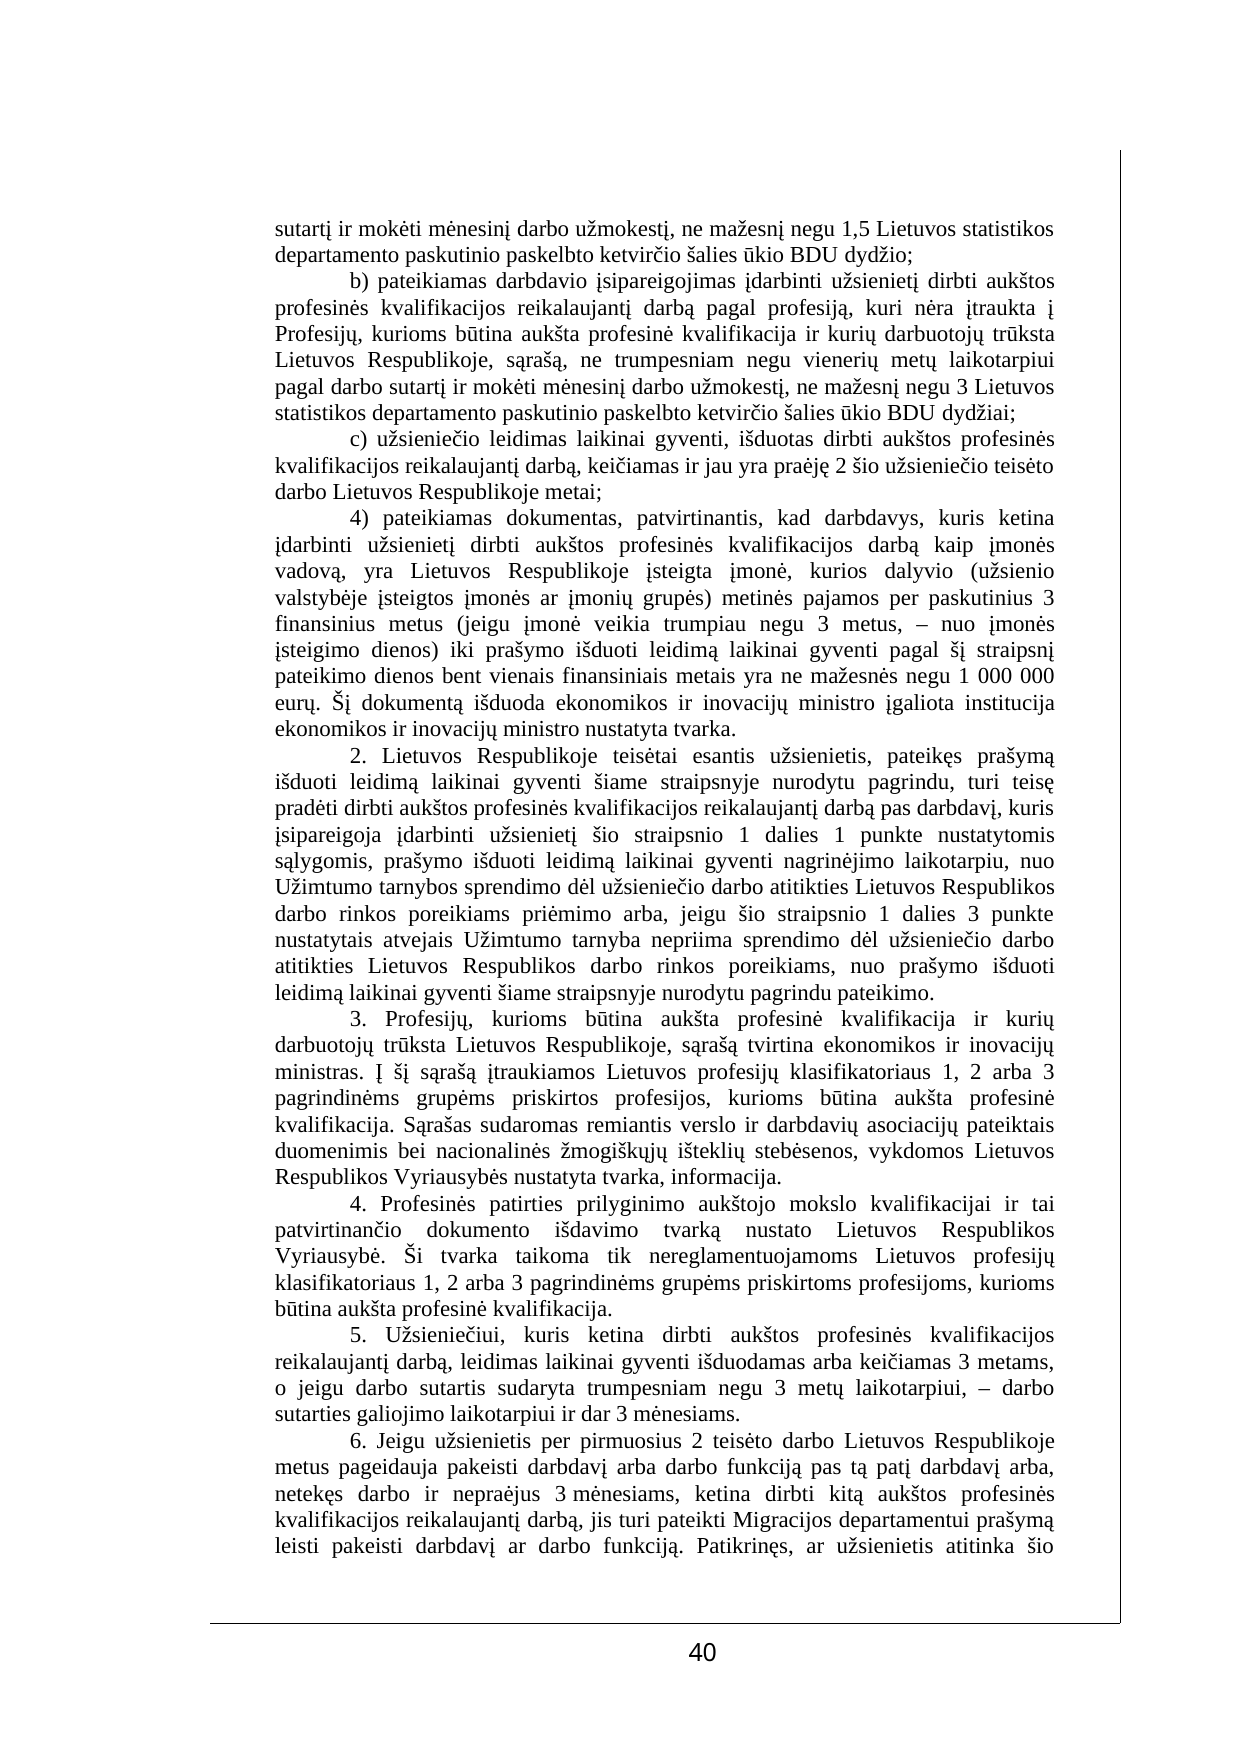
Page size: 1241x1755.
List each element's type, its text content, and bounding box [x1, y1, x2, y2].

text 4. Profesinės patirties prilyginimo aukštojo mokslo kvalifikacijai ir tai patvirtinančio dokumento išdavimo tvarką nustato Lietuvos Respublikos Vyriausybė. Ši tvarka taikoma tik nereglamentuojamoms Lietuvos profesijų klasifikatoriaus 1, 2 arba 3 pagrindinėms grupėms priskirtoms profesijoms, kurioms būtina aukšta profesinė kvalifikacija. [210, 1190, 1120, 1321]
text sutartį ir mokėti mėnesinį darbo užmokestį, ne mažesnį negu 1,5 Lietuvos statistikos departamento paskutinio paskelbto ketvirčio šalies ūkio BDU dydžio; [210, 150, 1120, 267]
text 5. Užsieniečiui, kuris ketina dirbti aukštos profesinės kvalifikacijos reikalaujantį darbą, leidimas laikinai gyventi išduodamas arba keičiamas 3 metams, o jeigu darbo sutartis sudaryta trumpesniam negu 3 metų laikotarpiui, – darbo sutarties galiojimo laikotarpiui ir dar 3 mėnesiams. [210, 1321, 1120, 1427]
text b) pateikiamas darbdavio įsipareigojimas įdarbinti užsienietį dirbti aukštos profesinės kvalifikacijos reikalaujantį darbą pagal profesiją, kuri nėra įtraukta į Profesijų, kurioms būtina aukšta profesinė kvalifikacija ir kurių darbuotojų trūksta Lietuvos Respublikoje, sąrašą, ne trumpesniam negu vienerių metų laikotarpiui pagal darbo sutartį ir mokėti mėnesinį darbo užmokestį, ne mažesnį negu 3 Lietuvos statistikos departamento paskutinio paskelbto ketvirčio šalies ūkio BDU dydžiai; [210, 267, 1120, 425]
text 4) pateikiamas dokumentas, patvirtinantis, kad darbdavys, kuris ketina įdarbinti užsienietį dirbti aukštos profesinės kvalifikacijos darbą kaip įmonės vadovą, yra Lietuvos Respublikoje įsteigta įmonė, kurios dalyvio (užsienio valstybėje įsteigtos įmonės ar įmonių grupės) metinės pajamos per paskutinius 3 finansinius metus (jeigu įmonė veikia trumpiau negu 3 metus, – nuo įmonės įsteigimo dienos) iki prašymo išduoti leidimą laikinai gyventi pagal šį straipsnį pateikimo dienos bent vienais finansiniais metais yra ne mažesnės negu 1 000 000 eurų. Šį dokumentą išduoda ekonomikos ir inovacijų ministro įgaliota institucija ekonomikos ir inovacijų ministro nustatyta tvarka. [210, 504, 1120, 742]
text 6. Jeigu užsienietis per pirmuosius 2 teisėto darbo Lietuvos Respublikoje metus pageidauja pakeisti darbdavį arba darbo funkciją pas tą patį darbdavį arba, netekęs darbo ir nepraėjus 3 mėnesiams, ketina dirbti kitą aukštos profesinės kvalifikacijos reikalaujantį darbą, jis turi pateikti Migracijos departamentui prašymą leisti pakeisti darbdavį ar darbo funkciją. Patikrinęs, ar užsienietis atitinka šio [210, 1427, 1120, 1623]
text 2. Lietuvos Respublikoje teisėtai esantis užsienietis, pateikęs prašymą išduoti leidimą laikinai gyventi šiame straipsnyje nurodytu pagrindu, turi teisę pradėti dirbti aukštos profesinės kvalifikacijos reikalaujantį darbą pas darbdavį, kuris įsipareigoja įdarbinti užsienietį šio straipsnio 1 dalies 1 punkte nustatytomis sąlygomis, prašymo išduoti leidimą laikinai gyventi nagrinėjimo laikotarpiu, nuo Užimtumo tarnybos sprendimo dėl užsieniečio darbo atitikties Lietuvos Respublikos darbo rinkos poreikiams priėmimo arba, jeigu šio straipsnio 1 dalies 3 punkte nustatytais atvejais Užimtumo tarnyba nepriima sprendimo dėl užsieniečio darbo atitikties Lietuvos Respublikos darbo rinkos poreikiams, nuo prašymo išduoti leidimą laikinai gyventi šiame straipsnyje nurodytu pagrindu pateikimo. [210, 742, 1120, 1005]
text 3. Profesijų, kurioms būtina aukšta profesinė kvalifikacija ir kurių darbuotojų trūksta Lietuvos Respublikoje, sąrašą tvirtina ekonomikos ir inovacijų ministras. Į šį sąrašą įtraukiamos Lietuvos profesijų klasifikatoriaus 1, 2 arba 3 pagrindinėms grupėms priskirtos profesijos, kurioms būtina aukšta profesinė kvalifikacija. Sąrašas sudaromas remiantis verslo ir darbdavių asociacijų pateiktais duomenimis bei nacionalinės žmogiškųjų išteklių stebėsenos, vykdomos Lietuvos Respublikos Vyriausybės nustatyta tvarka, informacija. [210, 1005, 1120, 1190]
text c) užsieniečio leidimas laikinai gyventi, išduotas dirbti aukštos profesinės kvalifikacijos reikalaujantį darbą, keičiamas ir jau yra praėję 2 šio užsieniečio teisėto darbo Lietuvos Respublikoje metai; [210, 425, 1120, 504]
